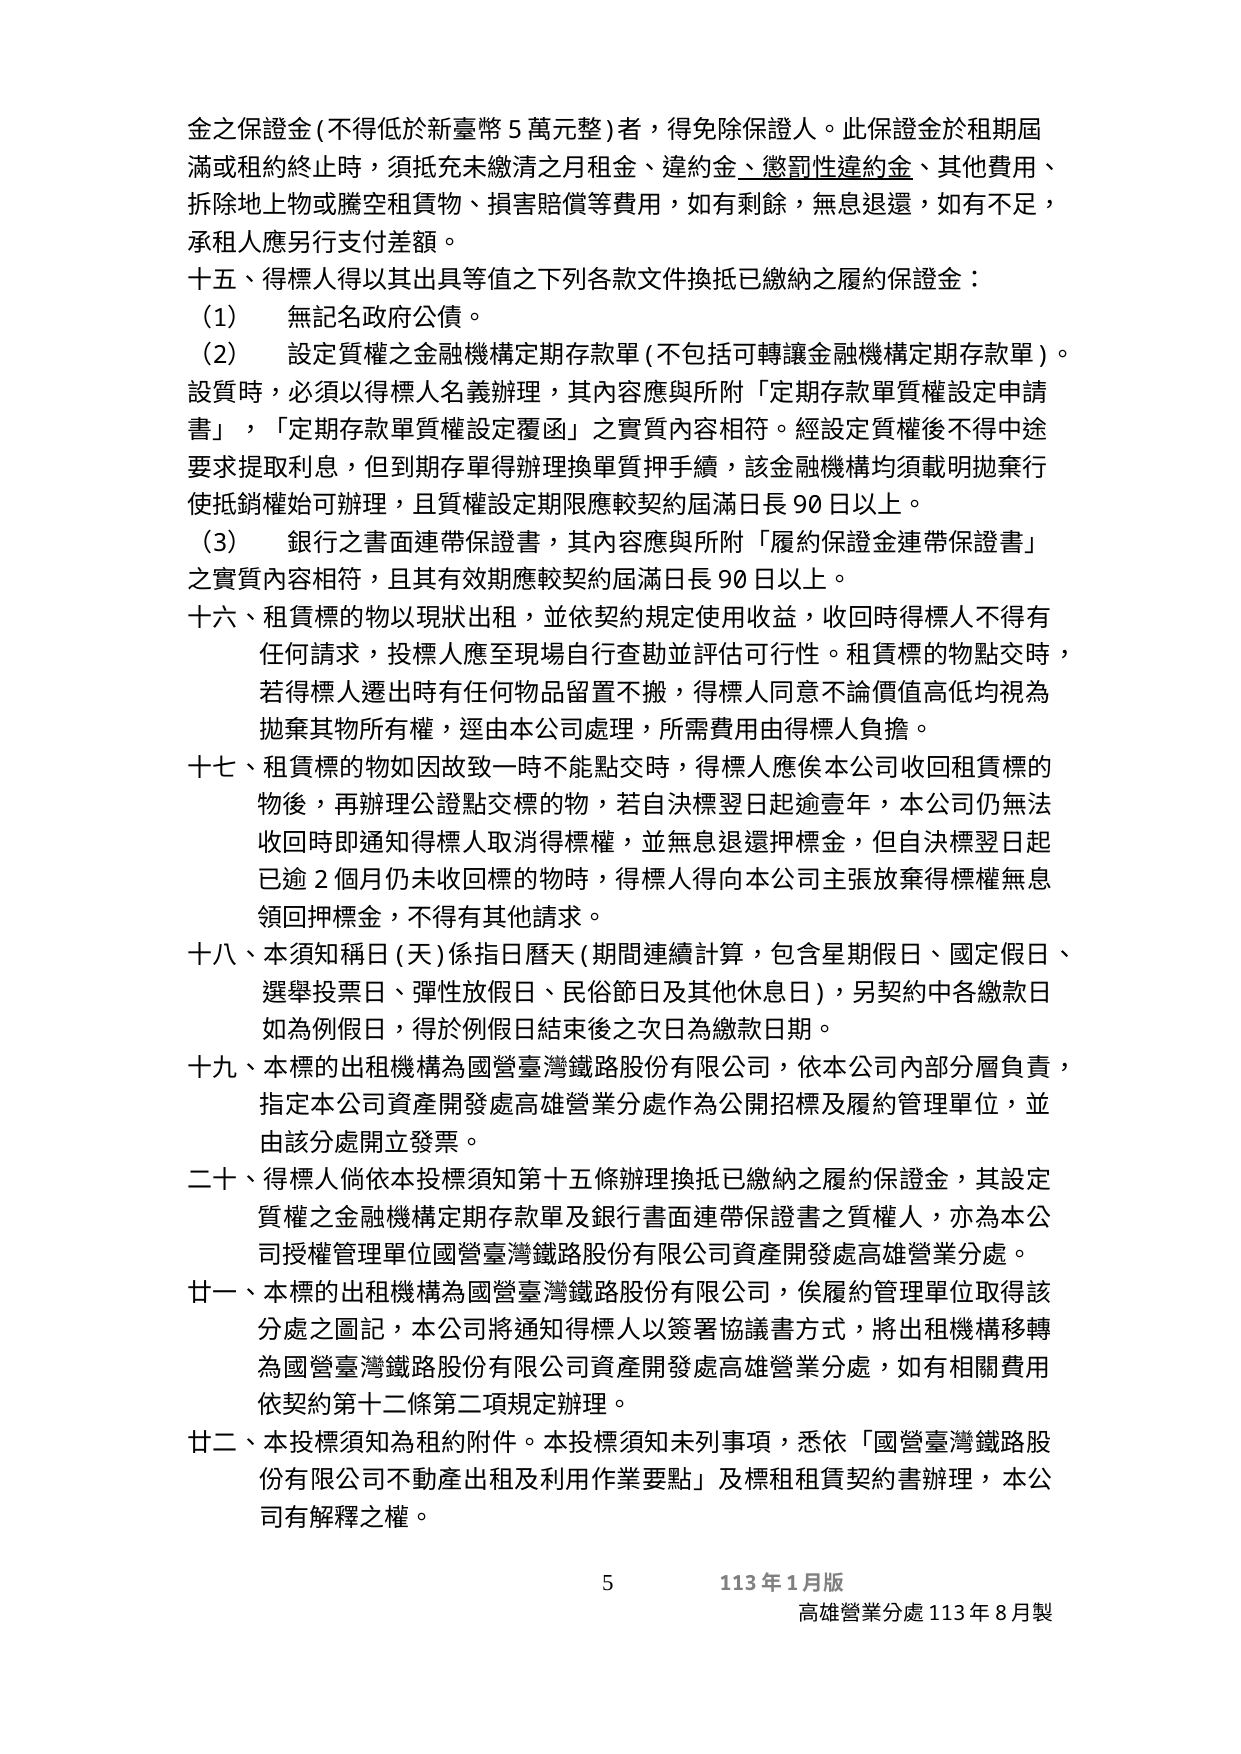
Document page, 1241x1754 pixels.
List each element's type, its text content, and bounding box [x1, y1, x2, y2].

list 設定質權之金融機構定期存款單(不包括可轉讓金融機構定期存款單)。設質時，必須以得標人名義辦理，其內容應與所附「定期存款單質權設定申請書」，「定期存款單質權設定覆函」之實質內容相符。經設定質權後不得中途要求提取利息，但到期存單得辦理換單質押手續，該金融機構均須載明拋棄行使抵銷權始可辦理，且質權設定期限應較契約屆滿日長90日以上。 [187, 333, 1051, 521]
list 無記名政府公債。 [187, 296, 1051, 333]
text 廿一、本標的出租機構為國營臺灣鐵路股份有限公司，俟履約管理單位取得該分處之圖記，本公司將通知得標人以簽署協議書方式，將出租機構移轉為國營臺灣鐵路股份有限公司資產開發處高雄營業分處，如有相關費用依契約第十二條第二項規定辦理。 [187, 1271, 1053, 1421]
text 十五、得標人得以其出具等值之下列各款文件換抵已繳納之履約保證金： [187, 258, 1053, 296]
list 銀行之書面連帶保證書，其內容應與所附「履約保證金連帶保證書」之實質內容相符，且其有效期應較契約屆滿日長90日以上。 [187, 521, 1051, 596]
text 二十、得標人倘依本投標須知第十五條辦理換抵已繳納之履約保證金，其設定質權之金融機構定期存款單及銀行書面連帶保證書之質權人，亦為本公司授權管理單位國營臺灣鐵路股份有限公司資產開發處高雄營業分處。 [187, 1158, 1053, 1271]
text 廿二、本投標須知為租約附件。本投標須知未列事項，悉依「國營臺灣鐵路股份有限公司不動產出租及利用作業要點」及標租租賃契約書辦理，本公司有解釋之權。 [187, 1421, 1053, 1533]
text 十七、租賃標的物如因故致一時不能點交時，得標人應俟本公司收回租賃標的物後，再辦理公證點交標的物，若自決標翌日起逾壹年，本公司仍無法收回時即通知得標人取消得標權，並無息退還押標金，但自決標翌日起已逾2個月仍未收回標的物時，得標人得向本公司主張放棄得標權無息領回押標金，不得有其他請求。 [187, 746, 1053, 933]
text 十八、本須知稱日(天)係指日曆天(期間連續計算，包含星期假日、國定假日、選舉投票日、彈性放假日、民俗節日及其他休息日)，另契約中各繳款日如為例假日，得於例假日結束後之次日為繳款日期。 [187, 933, 1053, 1046]
text 十六、租賃標的物以現狀出租，並依契約規定使用收益，收回時得標人不得有任何請求，投標人應至現場自行查勘並評估可行性。租賃標的物點交時，若得標人遷出時有任何物品留置不搬，得標人同意不論價值高低均視為拋棄其物所有權，逕由本公司處理，所需費用由得標人負擔。 [187, 596, 1053, 746]
text 十九、本標的出租機構為國營臺灣鐵路股份有限公司，依本公司內部分層負責，指定本公司資產開發處高雄營業分處作為公開招標及履約管理單位，並由該分處開立發票。 [187, 1046, 1053, 1158]
list 得標人另於簽約前，以本須知第五條規定之票據提供相當於3個月租金之保證金(不得低於新臺幣5萬元整)者，得免除保證人。此保證金於租期屆滿或租約終止時，須抵充未繳清之月租金、違約金、懲罰性違約金、其他費用、拆除地上物或騰空租賃物、損害賠償等費用，如有剩餘，無息退還，如有不足，承租人應另行支付差額。 [187, 108, 1047, 258]
